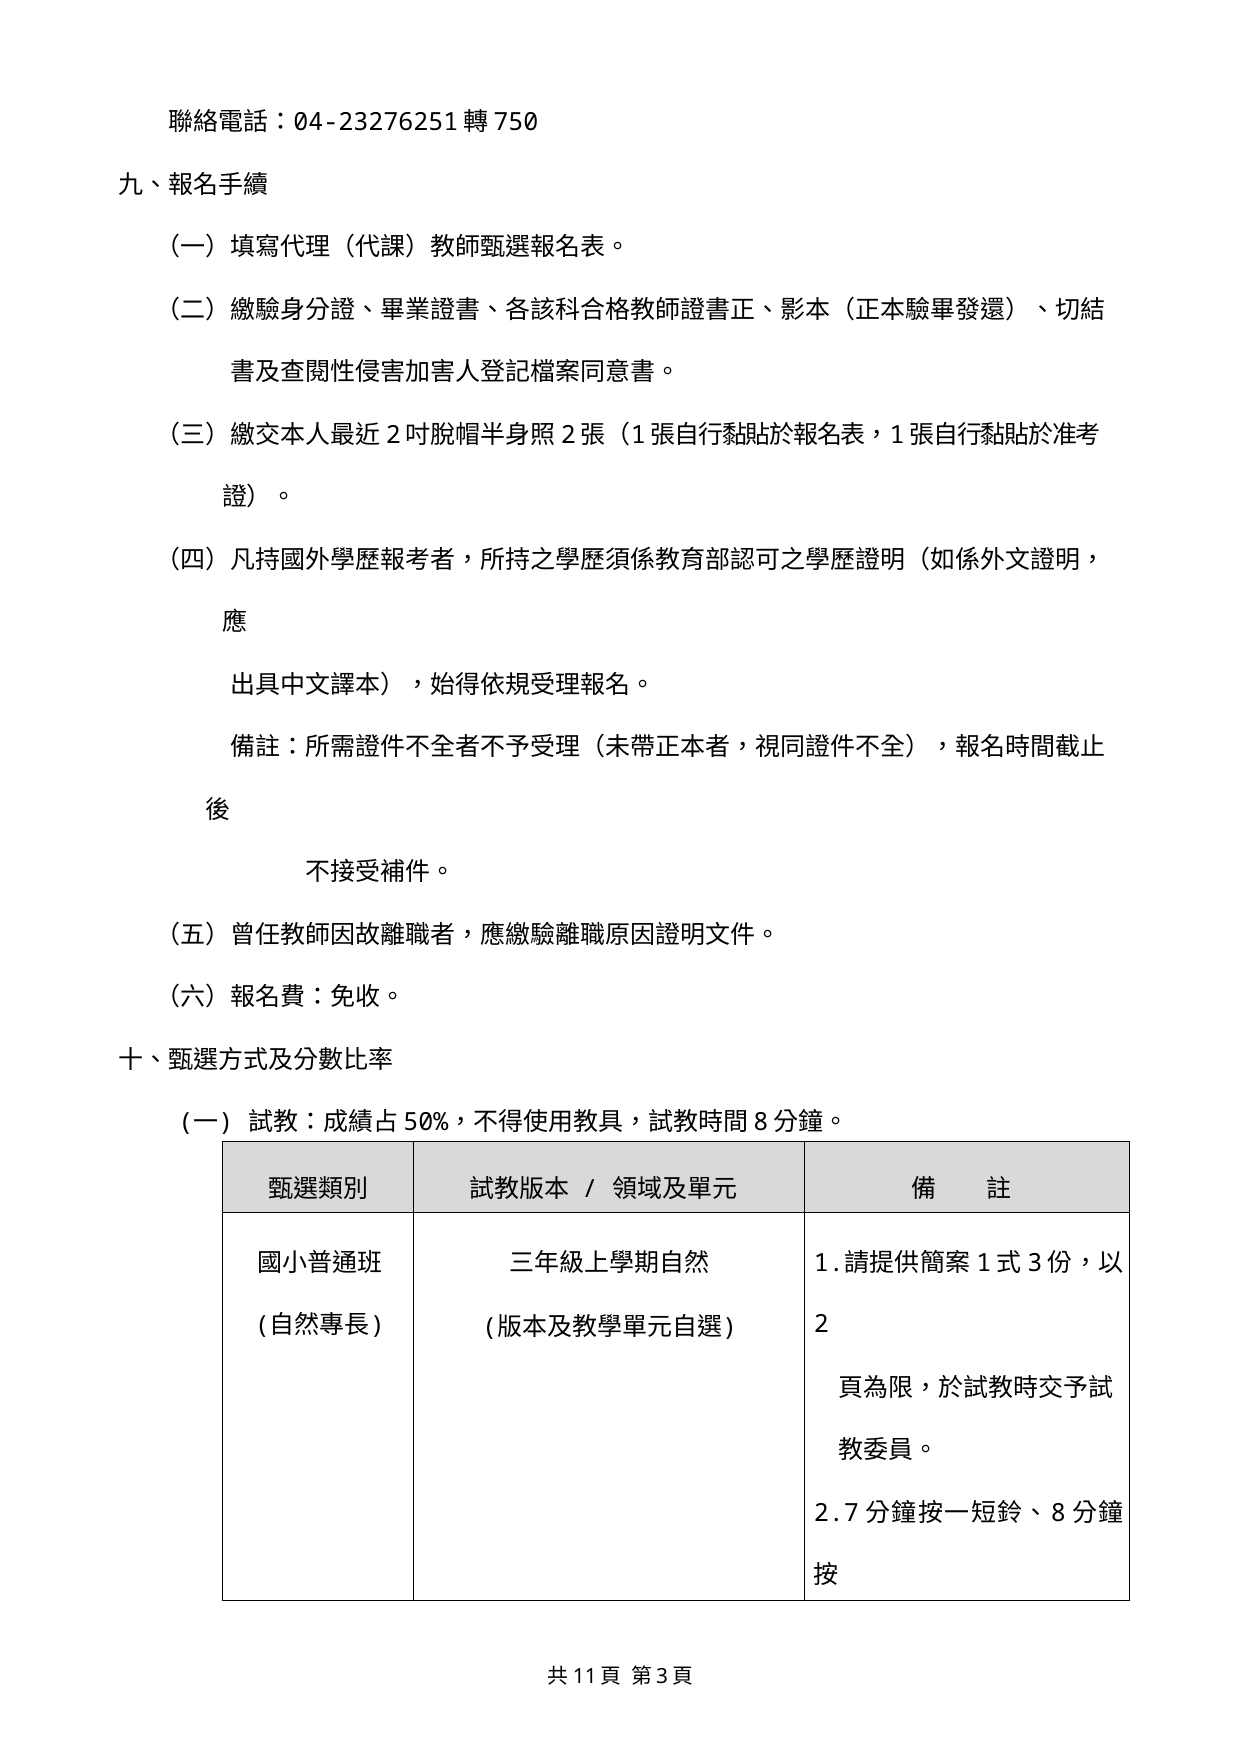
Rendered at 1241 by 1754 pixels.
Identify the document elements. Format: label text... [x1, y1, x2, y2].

text （三）繳交本人最近2吋脫帽半身照2張（1張自行黏貼於報名表，1張自行黏貼於准考證）。 [156, 391, 1122, 516]
table_header 試教版本 / 領域及單元 [414, 1142, 804, 1212]
text 十、甄選方式及分數比率 [118, 1016, 1122, 1078]
text 不接受補件。 [206, 828, 1122, 891]
text （六）報名費：免收。 [156, 953, 1122, 1016]
table_cell 國小普通班 (自然專長) [223, 1213, 413, 1599]
text （一）填寫代理（代課）教師甄選報名表。 [118, 203, 1122, 266]
text 九、報名手續 [118, 141, 1122, 203]
table_header 甄選類別 [223, 1142, 413, 1212]
text 備註：所需證件不全者不予受理（未帶正本者，視同證件不全），報名時間截止後 [206, 703, 1122, 828]
table_header 備 註 [805, 1142, 1129, 1212]
text （四）凡持國外學歷報考者，所持之學歷須係教育部認可之學歷證明（如係外文證明，應 [156, 516, 1122, 641]
table_cell 三年級上學期自然 (版本及教學單元自選) [414, 1213, 804, 1599]
text （五）曾任教師因故離職者，應繳驗離職原因證明文件。 [156, 891, 1122, 953]
text （二）繳驗身分證、畢業證書、各該科合格教師證書正、影本（正本驗畢發還）、切結書及查閱性侵害加害人登記檔案同意書。 [156, 266, 1122, 391]
text 聯絡電話：04-23276251轉750 [168, 78, 1122, 141]
text 出具中文譯本），始得依規受理報名。 [206, 641, 1122, 703]
table_cell 1.請提供簡案1式3份，以2 頁為限，於試教時交予試 教委員。 2.7分鐘按一短鈴、8分鐘按 [805, 1213, 1129, 1599]
text (一) 試教：成績占50%，不得使用教具，試教時間8分鐘。 [118, 1078, 1122, 1141]
